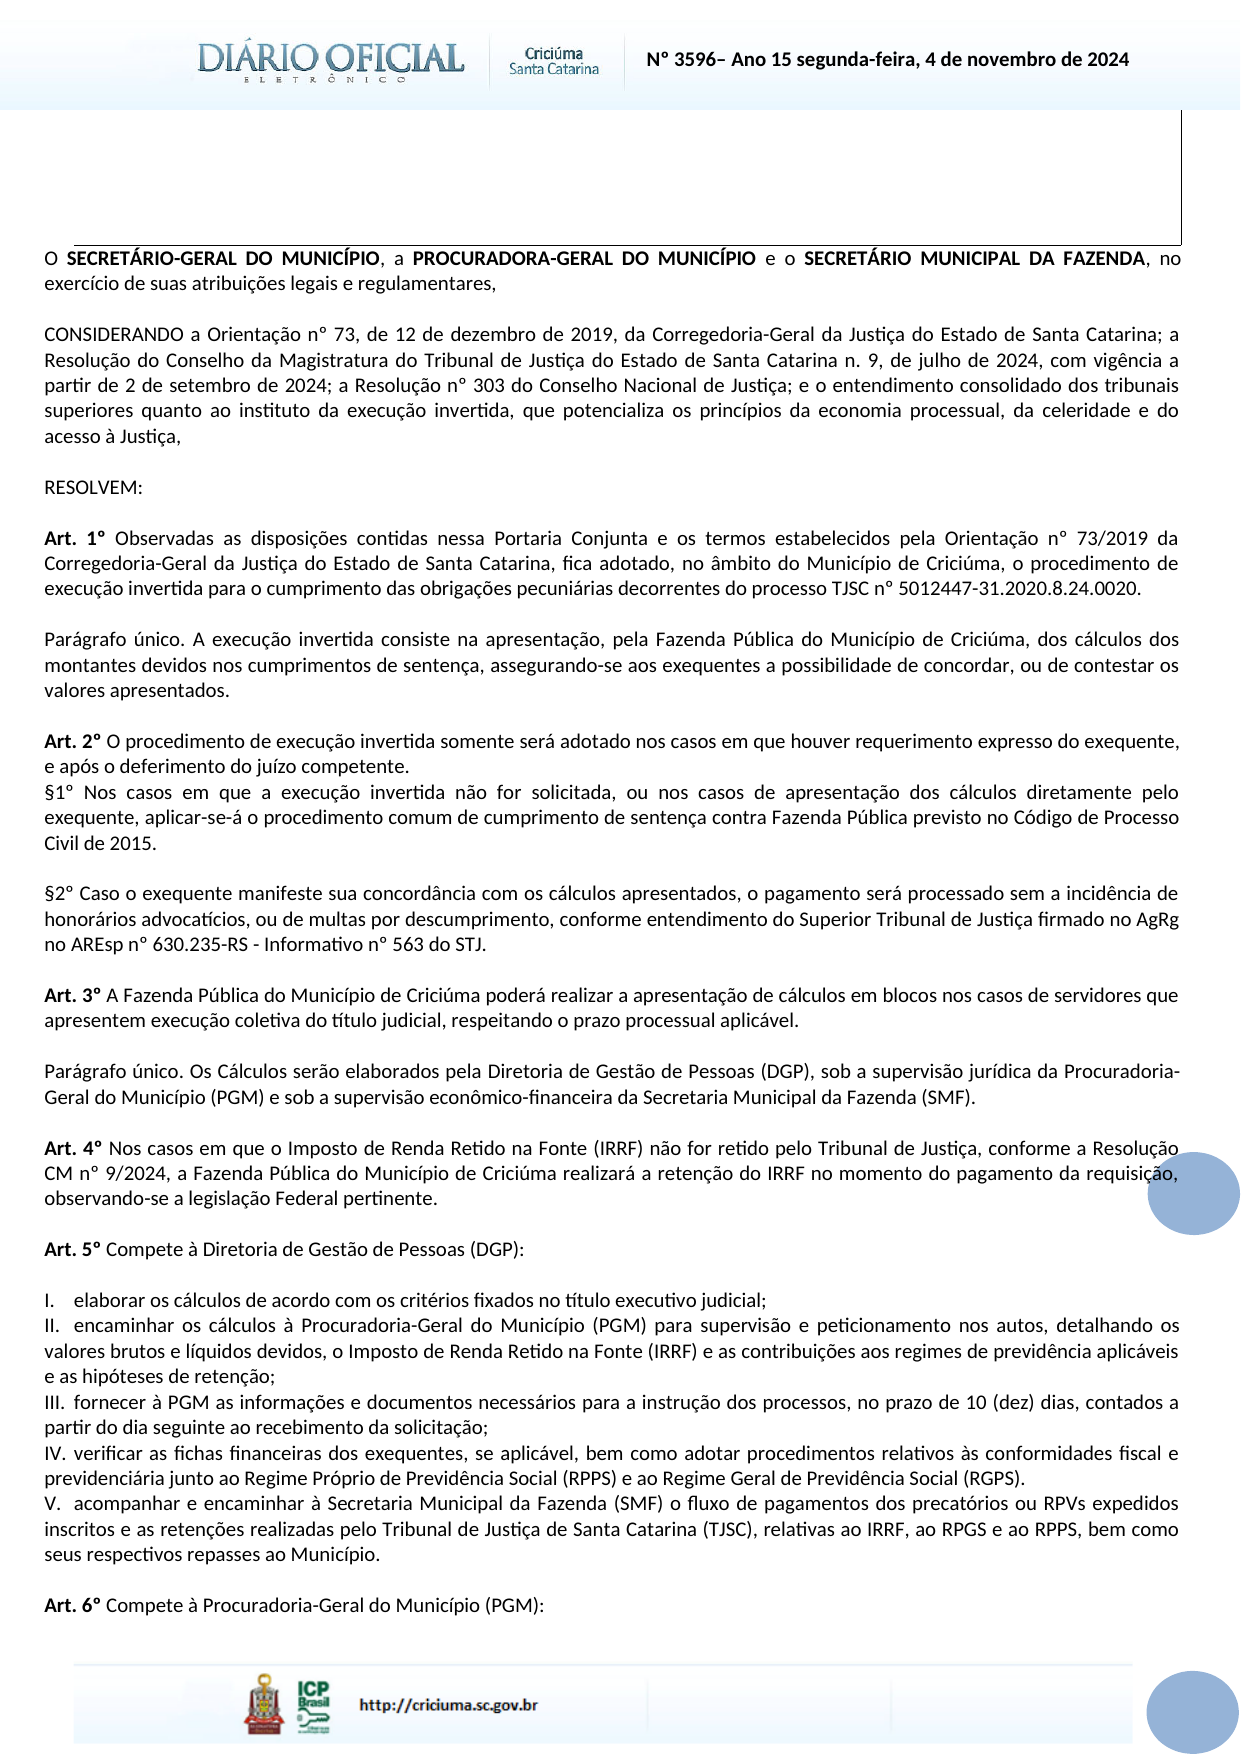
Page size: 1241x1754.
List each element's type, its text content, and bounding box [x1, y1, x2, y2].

list encaminhar os cálculos à Procuradoria-Geral do Município (PGM) para supervisão e peticionamento nos autos, detalhando os valores brutos e líquidos devidos, o Imposto de Renda Retido na Fonte (IRRF) e as contribuições aos regimes de previdência aplicáveis e as hipóteses de retenção; [44, 1313, 1181, 1389]
list acompanhar e encaminhar à Secretaria Municipal da Fazenda (SMF) o fluxo de pagamentos dos precatórios ou RPVs expedidos inscritos e as retenções realizadas pelo Tribunal de Justiça de Santa Catarina (TJSC), relativas ao IRRF, ao RPGS e ao RPPS, bem como seus respectivos repasses ao Município. [44, 1491, 1181, 1567]
text §1º Nos casos em que a execução invertida não for solicitada, ou nos casos de apresentação dos cálculos diretamente pelo exequente, aplicar-se-á o procedimento comum de cumprimento de sentença contra Fazenda Pública previsto no Código de Processo Civil de 2015. [44, 779, 1181, 855]
list elaborar os cálculos de acordo com os critérios fixados no título executivo judicial; [44, 1287, 1181, 1313]
text Art. 4º Nos casos em que o Imposto de Renda Retido na Fonte (IRRF) não for retido pelo Tribunal de Justiça, conforme a Resolução CM nº 9/2024, a Fazenda Pública do Município de Criciúma realizará a retenção do IRRF no momento do pagamento da requisição, observando-se a legislação Federal pertinente. [44, 1135, 1181, 1211]
text O SECRETÁRIO-GERAL DO MUNICÍPIO, a PROCURADORA-GERAL DO MUNICÍPIO e o SECRETÁRIO MUNICIPAL DA FAZENDA, no exercício de suas atribuições legais e regulamentares, [44, 245, 1181, 296]
text Parágrafo único. Os Cálculos serão elaborados pela Diretoria de Gestão de Pessoas (DGP), sob a supervisão jurídica da Procuradoria-Geral do Município (PGM) e sob a supervisão econômico-financeira da Secretaria Municipal da Fazenda (SMF). [44, 1058, 1181, 1109]
text Parágrafo único. A execução invertida consiste na apresentação, pela Fazenda Pública do Município de Criciúma, dos cálculos dos montantes devidos nos cumprimentos de sentença, assegurando-se aos exequentes a possibilidade de concordar, ou de contestar os valores apresentados. [44, 626, 1181, 703]
text CONSIDERANDO a Orientação nº 73, de 12 de dezembro de 2019, da Corregedoria-Geral da Justiça do Estado de Santa Catarina; a Resolução do Conselho da Magistratura do Tribunal de Justiça do Estado de Santa Catarina n. 9, de julho de 2024, com vigência a partir de 2 de setembro de 2024; a Resolução nº 303 do Conselho Nacional de Justiça; e o entendimento consolidado dos tribunais superiores quanto ao instituto da execução invertida, que potencializa os princípios da economia processual, da celeridade e do acesso à Justiça, [44, 321, 1181, 448]
text §2º Caso o exequente manifeste sua concordância com os cálculos apresentados, o pagamento será processado sem a incidência de honorários advocatícios, ou de multas por descumprimento, conforme entendimento do Superior Tribunal de Justiça firmado no AgRg no AREsp nº 630.235-RS - Informativo nº 563 do STJ. [44, 881, 1181, 957]
text Art. 3º A Fazenda Pública do Município de Criciúma poderá realizar a apresentação de cálculos em blocos nos casos de servidores que apresentem execução coletiva do título judicial, respeitando o prazo processual aplicável. [44, 982, 1181, 1033]
list verificar as fichas financeiras dos exequentes, se aplicável, bem como adotar procedimentos relativos às conformidades fiscal e previdenciária junto ao Regime Próprio de Previdência Social (RPPS) e ao Regime Geral de Previdência Social (RGPS). [44, 1440, 1181, 1491]
text Art. 6º Compete à Procuradoria-Geral do Município (PGM): [44, 1592, 1181, 1618]
list fornecer à PGM as informações e documentos necessários para a instrução dos processos, no prazo de 10 (dez) dias, contados a partir do dia seguinte ao recebimento da solicitação; [44, 1389, 1181, 1440]
text Art. 1º Observadas as disposições contidas nessa Portaria Conjunta e os termos estabelecidos pela Orientação nº 73/2019 da Corregedoria-Geral da Justiça do Estado de Santa Catarina, fica adotado, no âmbito do Município de Criciúma, o procedimento de execução invertida para o cumprimento das obrigações pecuniárias decorrentes do processo TJSC nº 5012447-31.2020.8.24.0020. [44, 525, 1181, 601]
text RESOLVEM: [44, 474, 1181, 499]
text Art. 5º Compete à Diretoria de Gestão de Pessoas (DGP): [44, 1236, 1181, 1262]
text Art. 2º O procedimento de execução invertida somente será adotado nos casos em que houver requerimento expresso do exequente, e após o deferimento do juízo competente. [44, 728, 1181, 779]
